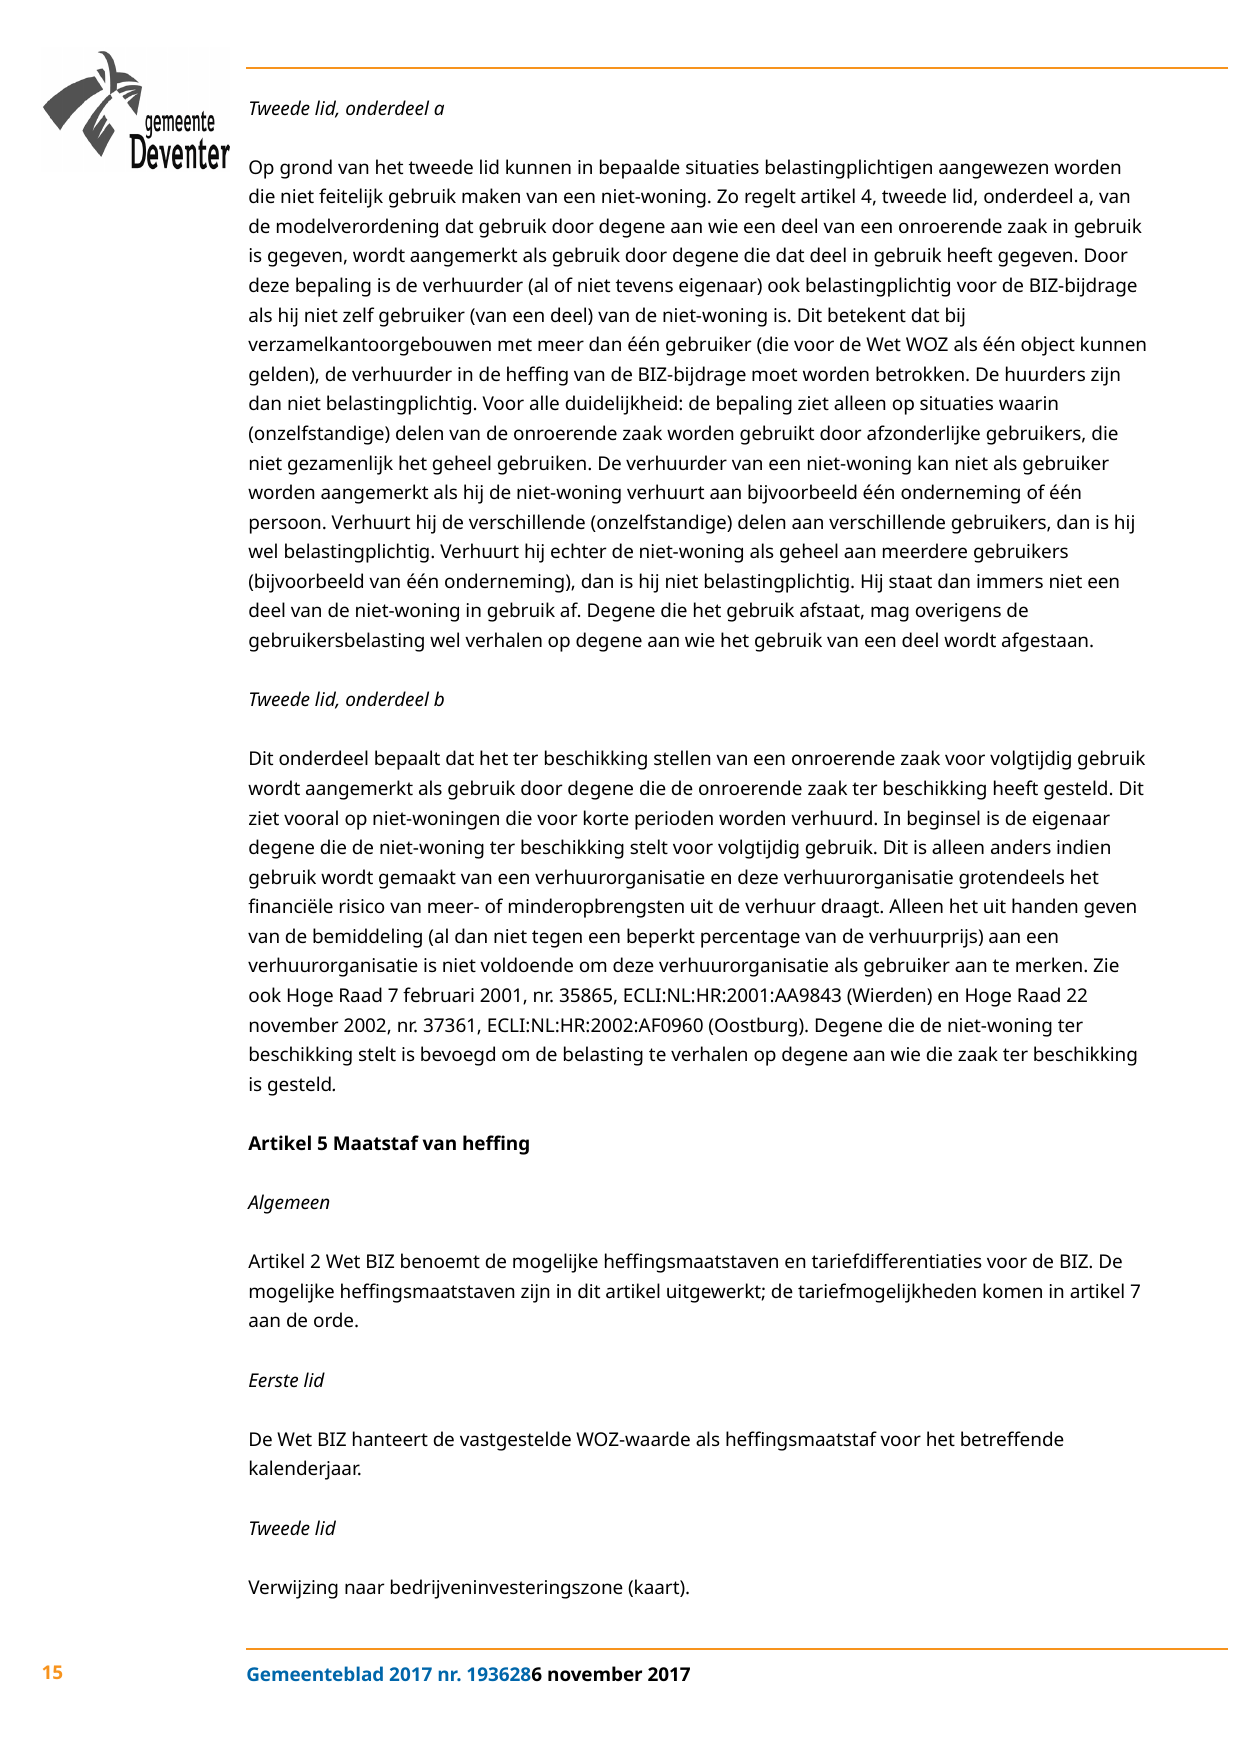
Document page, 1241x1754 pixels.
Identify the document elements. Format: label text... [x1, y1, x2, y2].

text Artikel 2 Wet BIZ benoemt de mogelijke heffingsmaatstaven en tariefdifferentiaties voor de BIZ. De mogelijke heffingsmaatstaven zijn in dit artikel uitgewerkt; de tariefmogelijkheden komen in artikel 7 aan de orde. [248, 1248, 1152, 1333]
text Dit onderdeel bepaalt dat het ter beschikking stellen van een onroerende zaak voor volgtijdig gebruik wordt aangemerkt als gebruik door degene die de onroerende zaak ter beschikking heeft gesteld. Dit ziet vooral op niet-woningen die voor korte perioden worden verhuurd. In beginsel is de eigenaar degene die de niet-woning ter beschikking stelt voor volgtijdig gebruik. Dit is alleen anders indien gebruik wordt gemaakt van een verhuurorganisatie en deze verhuurorganisatie grotendeels het financiële risico van meer- of minderopbrengsten uit de verhuur draagt. Alleen het uit handen geven van de bemiddeling (al dan niet tegen een beperkt percentage van de verhuurprijs) aan een verhuurorganisatie is niet voldoende om deze verhuurorganisatie als gebruiker aan te merken. Zie ook Hoge Raad 7 februari 2001, nr. 35865, ECLI:NL:HR:2001:AA9843 (Wierden) en Hoge Raad 22 november 2002, nr. 37361, ECLI:NL:HR:2002:AF0960 (Oostburg). Degene die de niet-woning ter beschikking stelt is bevoegd om de belasting te verhalen op degene aan wie die zaak ter beschikking is gesteld. [248, 746, 1152, 1097]
text Algemeen [248, 1189, 1152, 1215]
text Tweede lid, onderdeel a [248, 95, 1152, 121]
text Tweede lid [248, 1515, 1152, 1541]
text De Wet BIZ hanteert de vastgestelde WOZ-waarde als heffingsmaatstaf voor het betreffende kalenderjaar. [248, 1426, 1152, 1481]
text Eerste lid [248, 1367, 1152, 1393]
picture [41, 47, 231, 172]
text Op grond van het tweede lid kunnen in bepaalde situaties belastingplichtigen aangewezen worden die niet feitelijk gebruik maken van een niet-woning. Zo regelt artikel 4, tweede lid, onderdeel a, van de modelverordening dat gebruik door degene aan wie een deel van een onroerende zaak in gebruik is gegeven, wordt aangemerkt als gebruik door degene die dat deel in gebruik heeft gegeven. Door deze bepaling is de verhuurder (al of niet tevens eigenaar) ook belastingplichtig voor de BIZ-bijdrage als hij niet zelf gebruiker (van een deel) van de niet-woning is. Dit betekent dat bij verzamelkantoorgebouwen met meer dan één gebruiker (die voor de Wet WOZ als één object kunnen gelden), de verhuurder in de heffing van de BIZ-bijdrage moet worden betrokken. De huurders zijn dan niet belastingplichtig. Voor alle duidelijkheid: de bepaling ziet alleen op situaties waarin (onzelfstandige) delen van de onroerende zaak worden gebruikt door afzonderlijke gebruikers, die niet gezamenlijk het geheel gebruiken. De verhuurder van een niet-woning kan niet als gebruiker worden aangemerkt als hij de niet-woning verhuurt aan bijvoorbeeld één onderneming of één persoon. Verhuurt hij de verschillende (onzelfstandige) delen aan verschillende gebruikers, dan is hij wel belastingplichtig. Verhuurt hij echter de niet-woning als geheel aan meerdere gebruikers (bijvoorbeeld van één onderneming), dan is hij niet belastingplichtig. Hij staat dan immers niet een deel van de niet-woning in gebruik af. Degene die het gebruik afstaat, mag overigens de gebruikersbelasting wel verhalen op degene aan wie het gebruik van een deel wordt afgestaan. [248, 154, 1152, 653]
text Artikel 5 Maatstaf van heffing [248, 1130, 1152, 1156]
text Verwijzing naar bedrijveninvesteringszone (kaart). [248, 1574, 1152, 1600]
text Tweede lid, onderdeel b [248, 686, 1152, 712]
